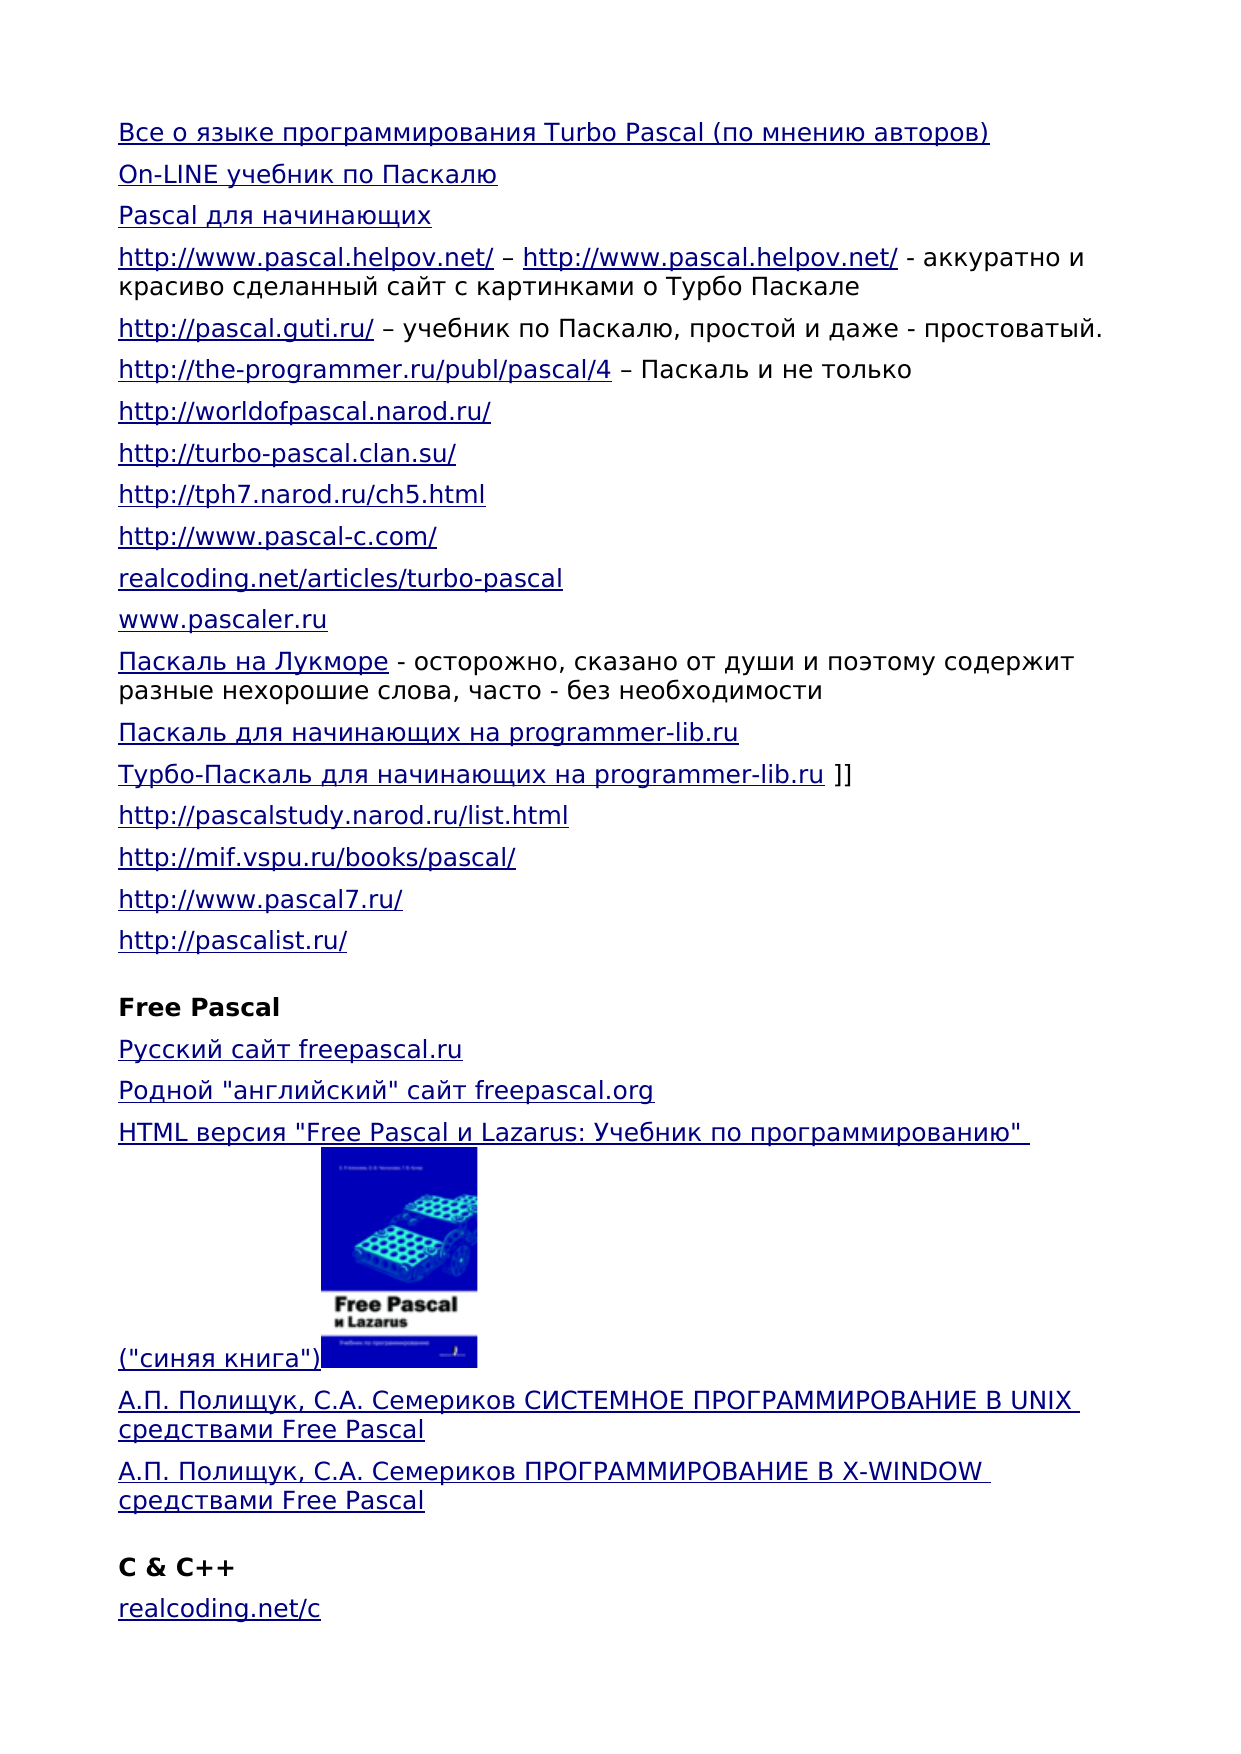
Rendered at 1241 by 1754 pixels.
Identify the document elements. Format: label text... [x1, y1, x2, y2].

picture [321, 1147, 478, 1368]
text http://tph7.narod.ru/ch5.html [118, 481, 1122, 510]
text http://the-programmer.ru/publ/pascal/4 – Паскаль и не только [118, 356, 1122, 385]
text www.pascaler.ru [118, 606, 1122, 635]
text http://www.pascal7.ru/ [118, 885, 1122, 914]
text realcoding.net/c [118, 1594, 1122, 1623]
text Родной "английский" сайт freepascal.org [118, 1076, 1122, 1106]
text http://turbo-pascal.clan.su/ [118, 439, 1122, 468]
text http://mif.vspu.ru/books/pascal/ [118, 843, 1122, 872]
text Русский сайт freepascal.ru [118, 1035, 1122, 1064]
text http://pascalstudy.narod.ru/list.html [118, 801, 1122, 831]
text realcoding.net/articles/turbo-pascal [118, 564, 1122, 593]
text А.П. Полищук, С.А. Семериков ПРОГРАММИРОВАНИЕ В X-WINDOW средствами Free Pascal [118, 1457, 1122, 1515]
text Турбо-Паскаль для начинающих на programmer-lib.ru ]] [118, 760, 1122, 789]
text Все о языке программирования Turbo Pascal (по мнению авторов) [118, 118, 1122, 147]
text http://pascal.guti.ru/ – учебник по Паскалю, простой и даже - простоватый. [118, 314, 1122, 343]
text Паскаль на Лукморе - осторожно, сказано от души и поэтому содержит разные нехорошие слова, часто - без необходимости [118, 647, 1122, 706]
text HTML версия "Free Pascal и Lazarus: Учебник по программированию" ("синяя книга") [118, 1118, 1122, 1373]
text Pascal для начинающих [118, 201, 1122, 231]
subtitle C & C++ [118, 1553, 1122, 1582]
text http://www.pascal.helpov.net/ – http://www.pascal.helpov.net/ - аккуратно и красиво сделанный сайт с картинками о Турбо Паскале [118, 243, 1122, 301]
subtitle Free Pascal [118, 993, 1122, 1022]
text http://www.pascal-c.com/ [118, 522, 1122, 551]
text On-LINE учебник по Паскалю [118, 160, 1122, 189]
text Паскаль для начинающих на programmer-lib.ru [118, 718, 1122, 747]
text http://worldofpascal.narod.ru/ [118, 397, 1122, 426]
text http://pascalist.ru/ [118, 926, 1122, 956]
text А.П. Полищук, С.А. Семериков СИСТЕМНОЕ ПРОГРАММИРОВАНИЕ В UNIX средствами Free Pascal [118, 1386, 1122, 1444]
